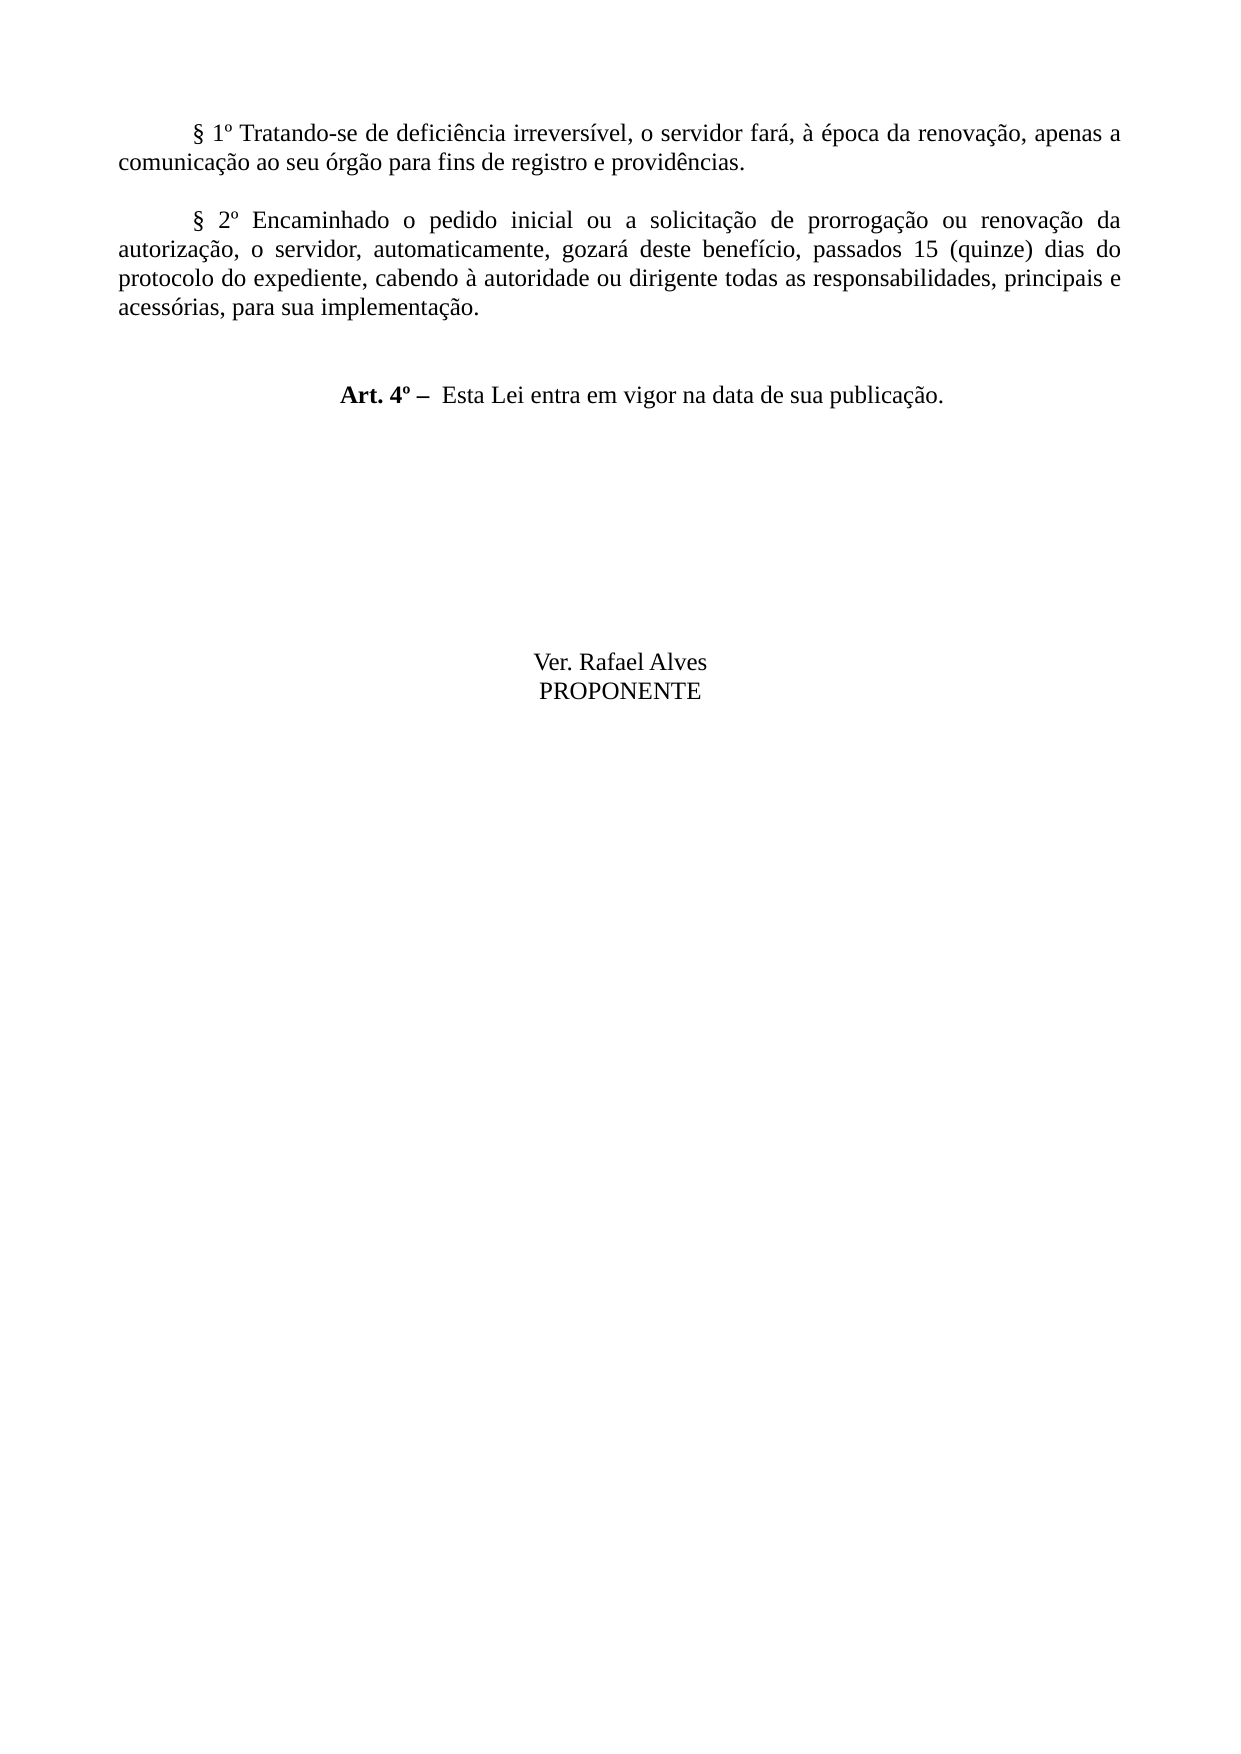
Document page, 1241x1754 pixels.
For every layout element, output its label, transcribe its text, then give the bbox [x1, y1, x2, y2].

text § 2º Encaminhado o pedido inicial ou a solicitação de prorrogação ou renovação da autorização, o servidor, automaticamente, gozará deste benefício, passados 15 (quinze) dias do protocolo do expediente, cabendo à autoridade ou dirigente todas as responsabilidades, principais e acessórias, para sua implementação. [118, 205, 1122, 320]
text Ver. Rafael Alves [118, 647, 1122, 676]
text Art. 4º – Esta Lei entra em vigor na data de sua publicação. [118, 380, 1122, 409]
text § 1º Tratando-se de deficiência irreversível, o servidor fará, à época da renovação, apenas a comunicação ao seu órgão para fins de registro e providências. [118, 118, 1122, 176]
text PROPONENTE [118, 676, 1122, 704]
